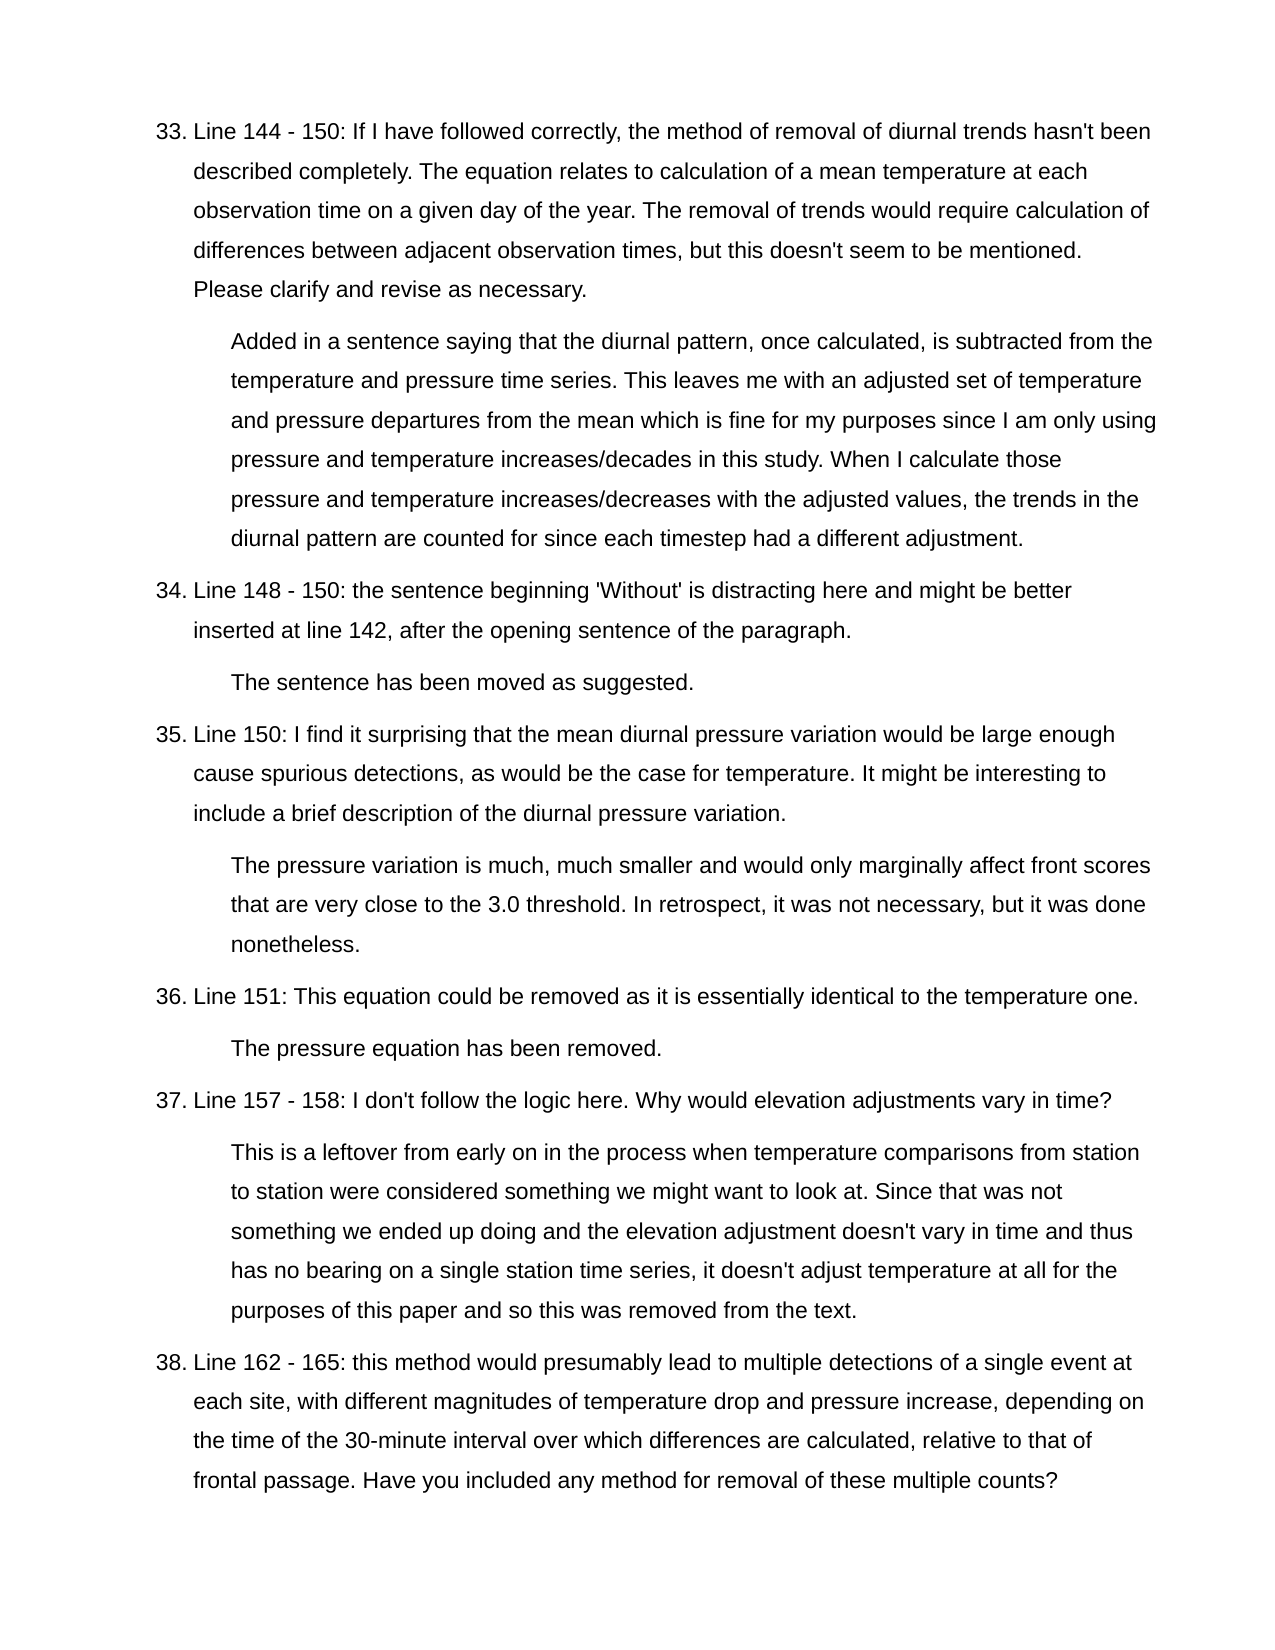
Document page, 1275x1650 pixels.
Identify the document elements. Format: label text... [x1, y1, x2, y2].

list Line 150: I find it surprising that the mean diurnal pressure variation would be large enough cause spurious detections, as would be the case for temperature. It might be interesting to include a brief description of the diurnal pressure variation. [156, 721, 1157, 826]
list The sentence has been moved as suggested. [193, 669, 1157, 695]
list The pressure equation has been removed. [193, 1035, 1157, 1061]
list Line 148 - 150: the sentence beginning 'Without' is distracting here and might be better inserted at line 142, after the opening sentence of the paragraph. [156, 577, 1157, 643]
list Line 157 - 158: I don't follow the logic here. Why would elevation adjustments vary in time? [156, 1087, 1157, 1113]
list Line 144 - 150: If I have followed correctly, the method of removal of diurnal trends hasn't been described completely. The equation relates to calculation of a mean temperature at each observation time on a given day of the year. The removal of trends would require calculation of differences between adjacent observation times, but this doesn't seem to be mentioned. Please clarify and revise as necessary. [156, 118, 1157, 302]
list Added in a sentence saying that the diurnal pattern, once calculated, is subtracted from the temperature and pressure time series. This leaves me with an adjusted set of temperature and pressure departures from the mean which is fine for my purposes since I am only using pressure and temperature increases/decades in this study. When I calculate those pressure and temperature increases/decreases with the adjusted values, the trends in the diurnal pattern are counted for since each timestep had a different adjustment. [193, 328, 1157, 552]
list This is a leftover from early on in the process when temperature comparisons from station to station were considered something we might want to look at. Since that was not something we ended up doing and the elevation adjustment doesn't vary in time and thus has no bearing on a single station time series, it doesn't adjust temperature at all for the purposes of this paper and so this was removed from the text. [193, 1139, 1157, 1323]
list Line 162 - 165: this method would presumably lead to multiple detections of a single event at each site, with different magnitudes of temperature drop and pressure increase, depending on the time of the 30-minute interval over which differences are calculated, relative to that of frontal passage. Have you included any method for removal of these multiple counts? [156, 1348, 1157, 1493]
list The pressure variation is much, much smaller and would only marginally affect front scores that are very close to the 3.0 threshold. In retrospect, it was not necessary, but it was done nonetheless. [193, 852, 1157, 957]
list Line 151: This equation could be removed as it is essentially identical to the temperature one. [156, 983, 1157, 1009]
